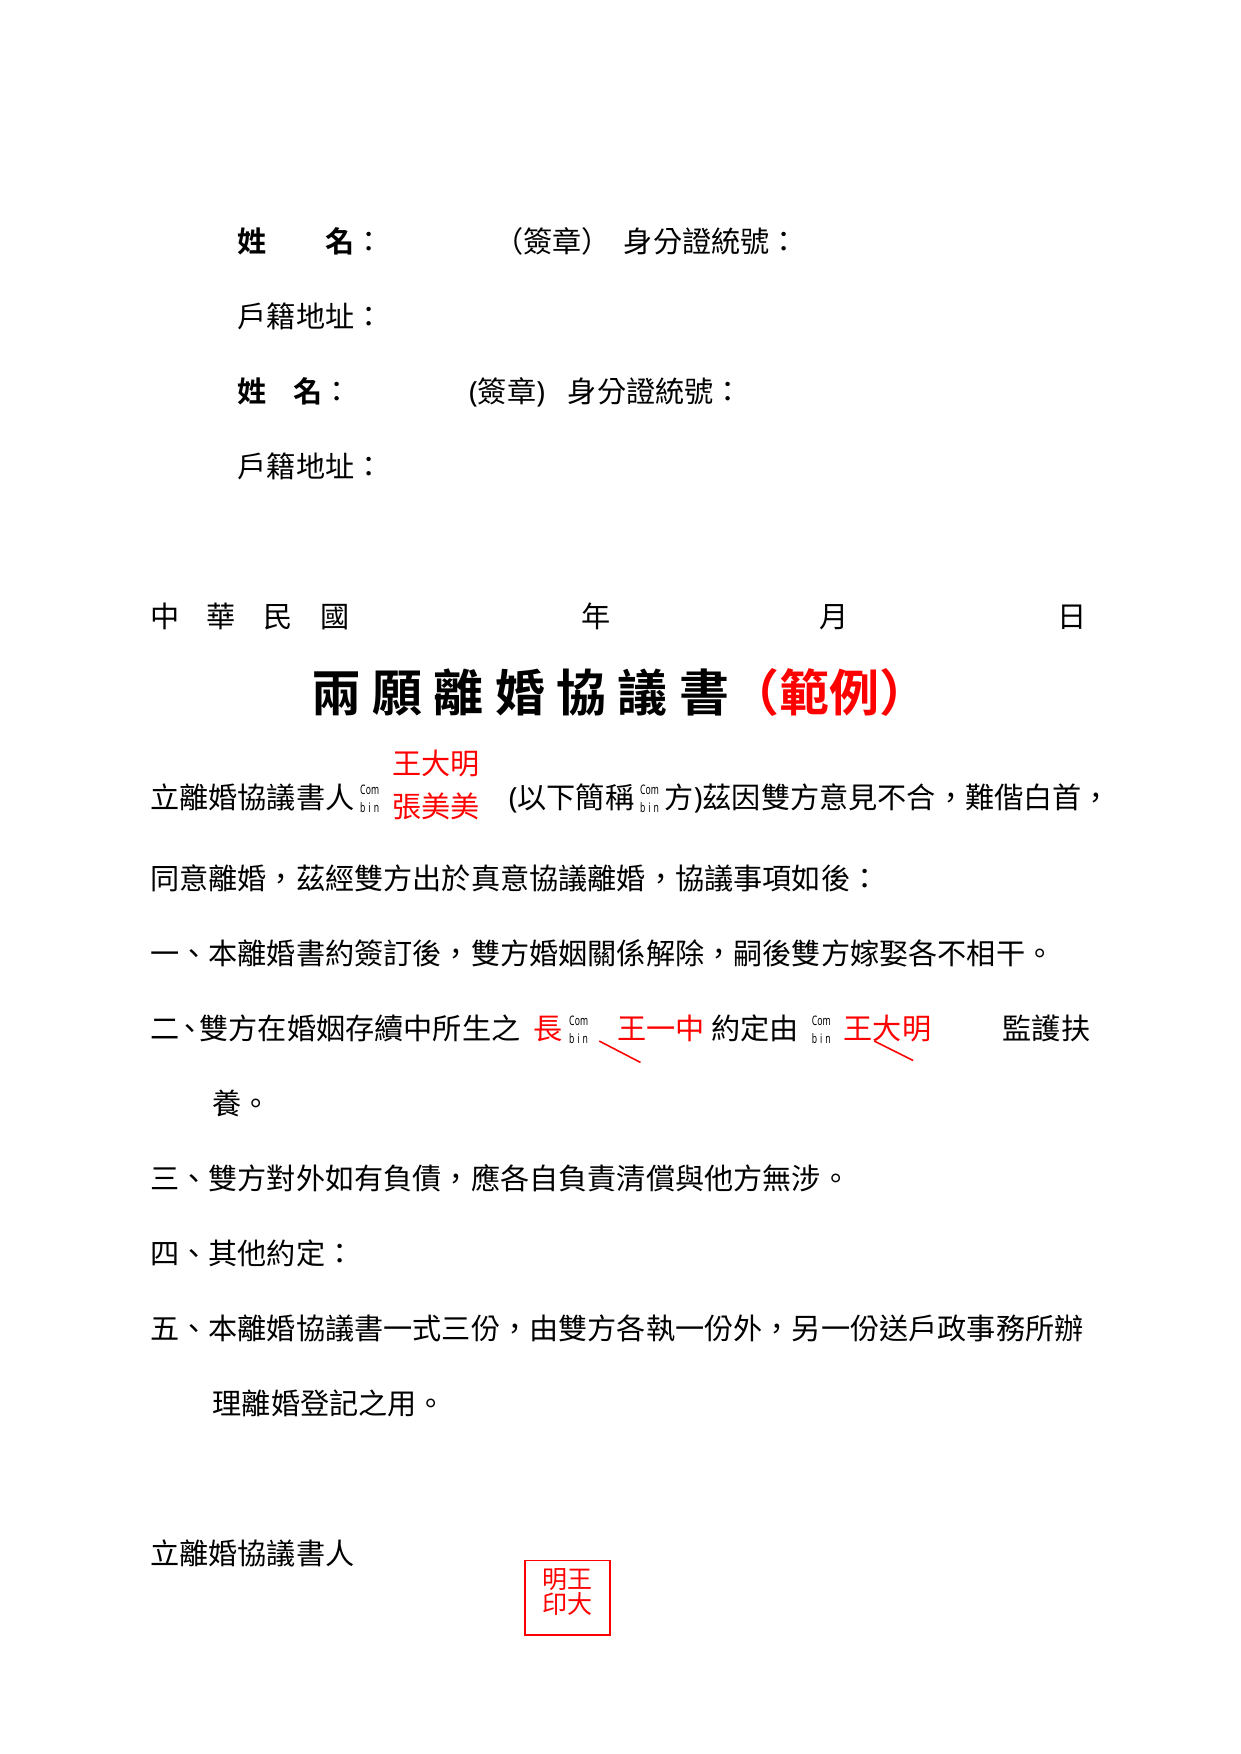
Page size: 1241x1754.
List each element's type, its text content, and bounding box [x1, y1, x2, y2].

text 立離婚協議書人 [150, 1514, 1090, 1589]
text 立離婚協議書人Combin 王大明張美美 (以下簡稱Combin方)茲因雙方意見不合，難偕白首，同意離婚，茲經雙方出於真意協議離婚，協議事項如後： [150, 727, 1090, 914]
text 立離婚協議書人 [526, 1561, 609, 1634]
text 三、雙方對外如有負債，應各自負責清償與他方無涉。 [150, 1139, 1090, 1214]
text 中 華 民 國 年 月 日 [150, 577, 1090, 652]
text 四、其他約定： [150, 1214, 1090, 1289]
text 戶籍地址： [237, 277, 1090, 352]
text 明王 [541, 1568, 594, 1593]
text 姓 名： （簽章） 身分證統號： [237, 202, 1090, 277]
text 一、本離婚書約簽訂後，雙方婚姻關係解除，嗣後雙方嫁娶各不相干。 [150, 914, 1090, 989]
text 印大 [541, 1593, 594, 1618]
text 姓 名： (簽章) 身分證統號： [237, 352, 1090, 427]
text 戶籍地址： [237, 427, 1090, 502]
text 兩 願 離 婚 協 議 書（範例） [150, 652, 1090, 727]
text 二、雙方在婚姻存續中所生之 長 Combin 王一中 約定由 Combin 王大明 監護扶養。 [150, 989, 1090, 1139]
text 五、本離婚協議書一式三份，由雙方各執一份外，另一份送戶政事務所辦理離婚登記之用。 [150, 1289, 1090, 1439]
